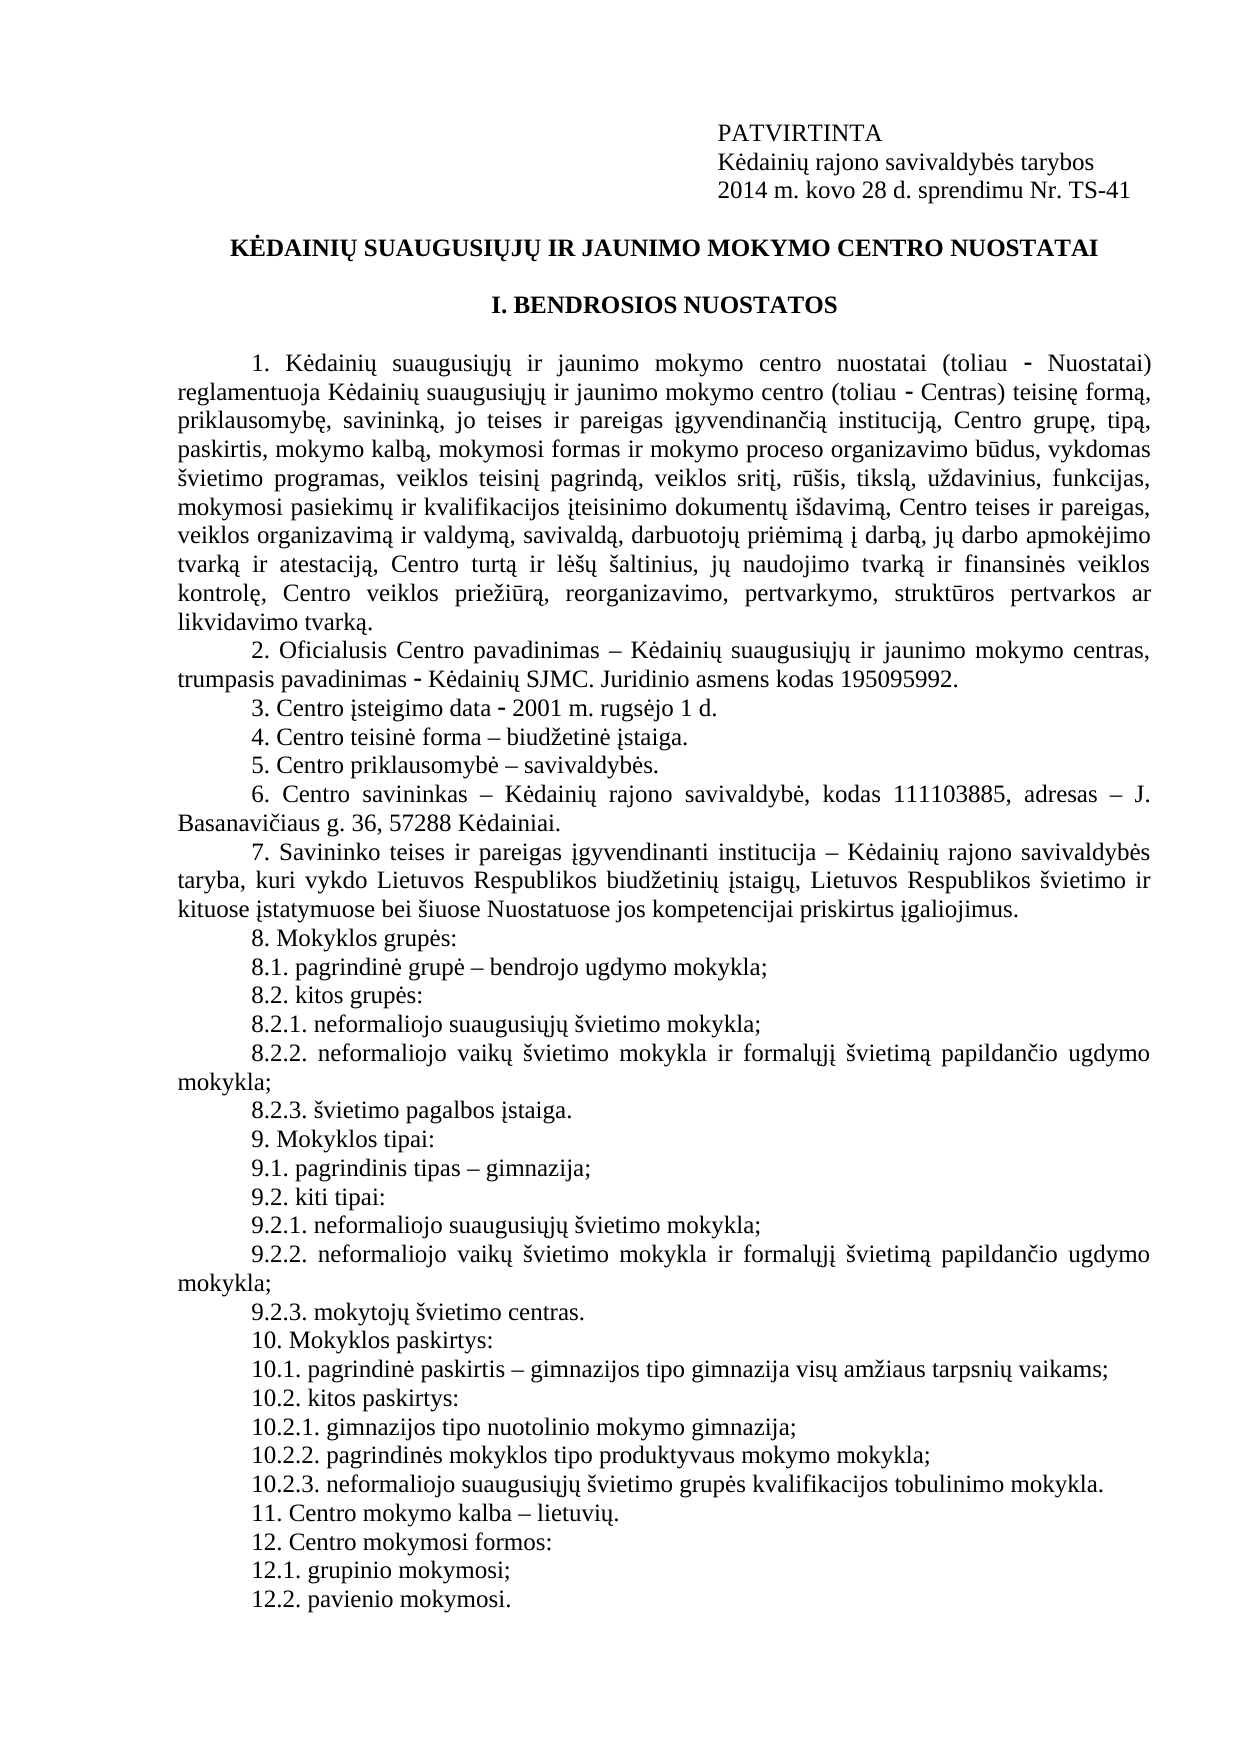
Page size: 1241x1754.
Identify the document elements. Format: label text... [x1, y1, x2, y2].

text 9.2.1. neformaliojo suaugusiųjų švietimo mokykla; [177, 1211, 1152, 1239]
text 6. Centro savininkas – Kėdainių rajono savivaldybė, kodas 111103885, adresas – J. Basanavičiaus g. 36, 57288 Kėdainiai. [177, 779, 1152, 837]
text 9.2.2. neformaliojo vaikų švietimo mokykla ir formalųjį švietimą papildančio ugdymo mokykla; [177, 1239, 1152, 1297]
text Kėdainių rajono savivaldybės tarybos [717, 147, 1152, 176]
text KĖDAINIŲ SUAUGUSIŲJŲ IR JAUNIMO MOKYMO CENTRO NUOSTATAI [177, 233, 1152, 262]
text 10.1. pagrindinė paskirtis – gimnazijos tipo gimnazija visų amžiaus tarpsnių vaikams; [177, 1354, 1152, 1383]
text 8.2.3. švietimo pagalbos įstaiga. [177, 1096, 1152, 1124]
text 10.2.1. gimnazijos tipo nuotolinio mokymo gimnazija; [177, 1412, 1152, 1441]
text 12.1. grupinio mokymosi; [177, 1556, 1152, 1584]
text 8.1. pagrindinė grupė – bendrojo ugdymo mokykla; [177, 952, 1152, 981]
text 10.2.2. pagrindinės mokyklos tipo produktyvaus mokymo mokykla; [177, 1441, 1152, 1469]
text 8.2. kitos grupės: [177, 981, 1152, 1009]
text 9. Mokyklos tipai: [177, 1124, 1152, 1153]
text 2. Oficialusis Centro pavadinimas – Kėdainių suaugusiųjų ir jaunimo mokymo centras, trumpasis pavadinimas - Kėdainių SJMC. Juridinio asmens kodas 195095992. [177, 636, 1152, 693]
text 10. Mokyklos paskirtys: [177, 1326, 1152, 1354]
text 8.2.1. neformaliojo suaugusiųjų švietimo mokykla; [177, 1009, 1152, 1038]
text 5. Centro priklausomybė – savivaldybės. [177, 751, 1152, 779]
text PATVIRTINTA [582, 118, 1152, 147]
text 8. Mokyklos grupės: [177, 923, 1152, 952]
text 1. Kėdainių suaugusiųjų ir jaunimo mokymo centro nuostatai (toliau - Nuostatai) reglamentuoja Kėdainių suaugusiųjų ir jaunimo mokymo centro (toliau - Centras) teisinę formą, priklausomybę, savininką, jo teises ir pareigas įgyvendinančią instituciją, Centro grupę, tipą, paskirtis, mokymo kalbą, mokymosi formas ir mokymo proceso organizavimo būdus, vykdomas švietimo programas, veiklos teisinį pagrindą, veiklos sritį, rūšis, tikslą, uždavinius, funkcijas, mokymosi pasiekimų ir kvalifikacijos įteisinimo dokumentų išdavimą, Centro teises ir pareigas, veiklos organizavimą ir valdymą, savivaldą, darbuotojų priėmimą į darbą, jų darbo apmokėjimo tvarką ir atestaciją, Centro turtą ir lėšų šaltinius, jų naudojimo tvarką ir finansinės veiklos kontrolę, Centro veiklos priežiūrą, reorganizavimo, pertvarkymo, struktūros pertvarkos ar likvidavimo tvarką. [177, 348, 1152, 636]
text 4. Centro teisinė forma – biudžetinė įstaiga. [177, 722, 1152, 751]
text 9.2. kiti tipai: [177, 1182, 1152, 1211]
text I. BENDROSIOS NUOSTATOS [177, 291, 1152, 319]
text 3. Centro įsteigimo data - 2001 m. rugsėjo 1 d. [177, 693, 1152, 722]
text 9.1. pagrindinis tipas – gimnazija; [177, 1153, 1152, 1182]
text 12.2. pavienio mokymosi. [177, 1584, 1152, 1613]
text 10.2.3. neformaliojo suaugusiųjų švietimo grupės kvalifikacijos tobulinimo mokykla. [177, 1469, 1152, 1498]
text 12. Centro mokymosi formos: [177, 1527, 1152, 1556]
text 8.2.2. neformaliojo vaikų švietimo mokykla ir formalųjį švietimą papildančio ugdymo mokykla; [177, 1038, 1152, 1096]
text 11. Centro mokymo kalba – lietuvių. [177, 1498, 1152, 1527]
text 10.2. kitos paskirtys: [177, 1383, 1152, 1412]
text 7. Savininko teises ir pareigas įgyvendinanti institucija – Kėdainių rajono savivaldybės taryba, kuri vykdo Lietuvos Respublikos biudžetinių įstaigų, Lietuvos Respublikos švietimo ir kituose įstatymuose bei šiuose Nuostatuose jos kompetencijai priskirtus įgaliojimus. [177, 837, 1152, 923]
text 9.2.3. mokytojų švietimo centras. [177, 1297, 1152, 1326]
text 2014 m. kovo 28 d. sprendimu Nr. TS-41 [717, 176, 1152, 204]
